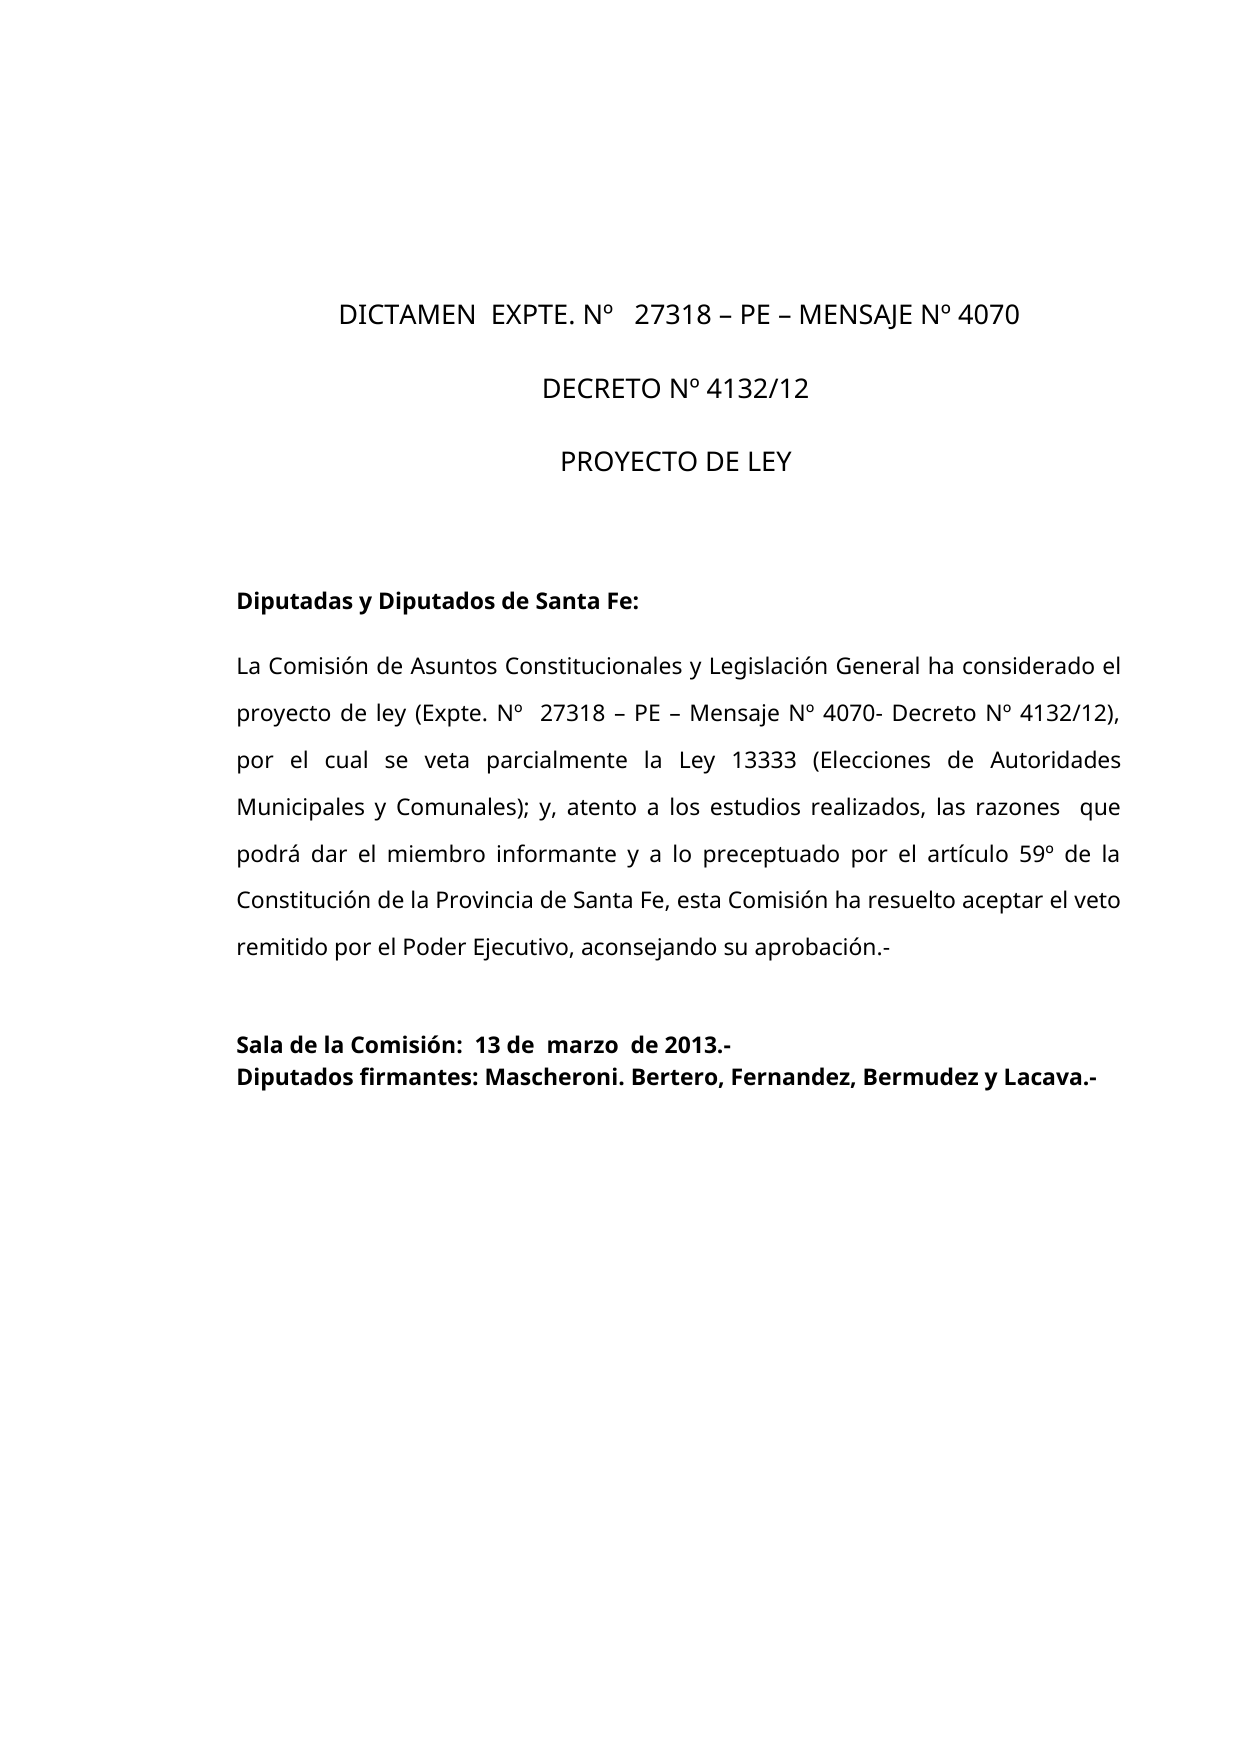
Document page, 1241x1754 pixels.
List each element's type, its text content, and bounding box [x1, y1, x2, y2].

text PROYECTO DE LEY [236, 443, 1122, 480]
text DECRETO Nº 4132/12 [236, 369, 1122, 406]
text DICTAMEN EXPTE. Nº 27318 – PE – MENSAJE Nº 4070 [236, 295, 1122, 332]
text La Comisión de Asuntos Constitucionales y Legislación General ha considerado el proyecto de ley (Expte. Nº 27318 – PE – Mensaje Nº 4070- Decreto Nº 4132/12), por el cual se veta parcialmente la Ley 13333 (Elecciones de Autoridades Municipales y Comunales); y, atento a los estudios realizados, las razones que podrá dar el miembro informante y a lo preceptuado por el artículo 59º de la Constitución de la Provincia de Santa Fe, esta Comisión ha resuelto aceptar el veto remitido por el Poder Ejecutivo, aconsejando su aprobación.- [236, 650, 1122, 962]
text Diputadas y Diputados de Santa Fe: [236, 585, 1122, 616]
text Sala de la Comisión: 13 de marzo de 2013.- [236, 1029, 1122, 1060]
text Diputados firmantes: Mascheroni. Bertero, Fernandez, Bermudez y Lacava.- [236, 1060, 1122, 1092]
